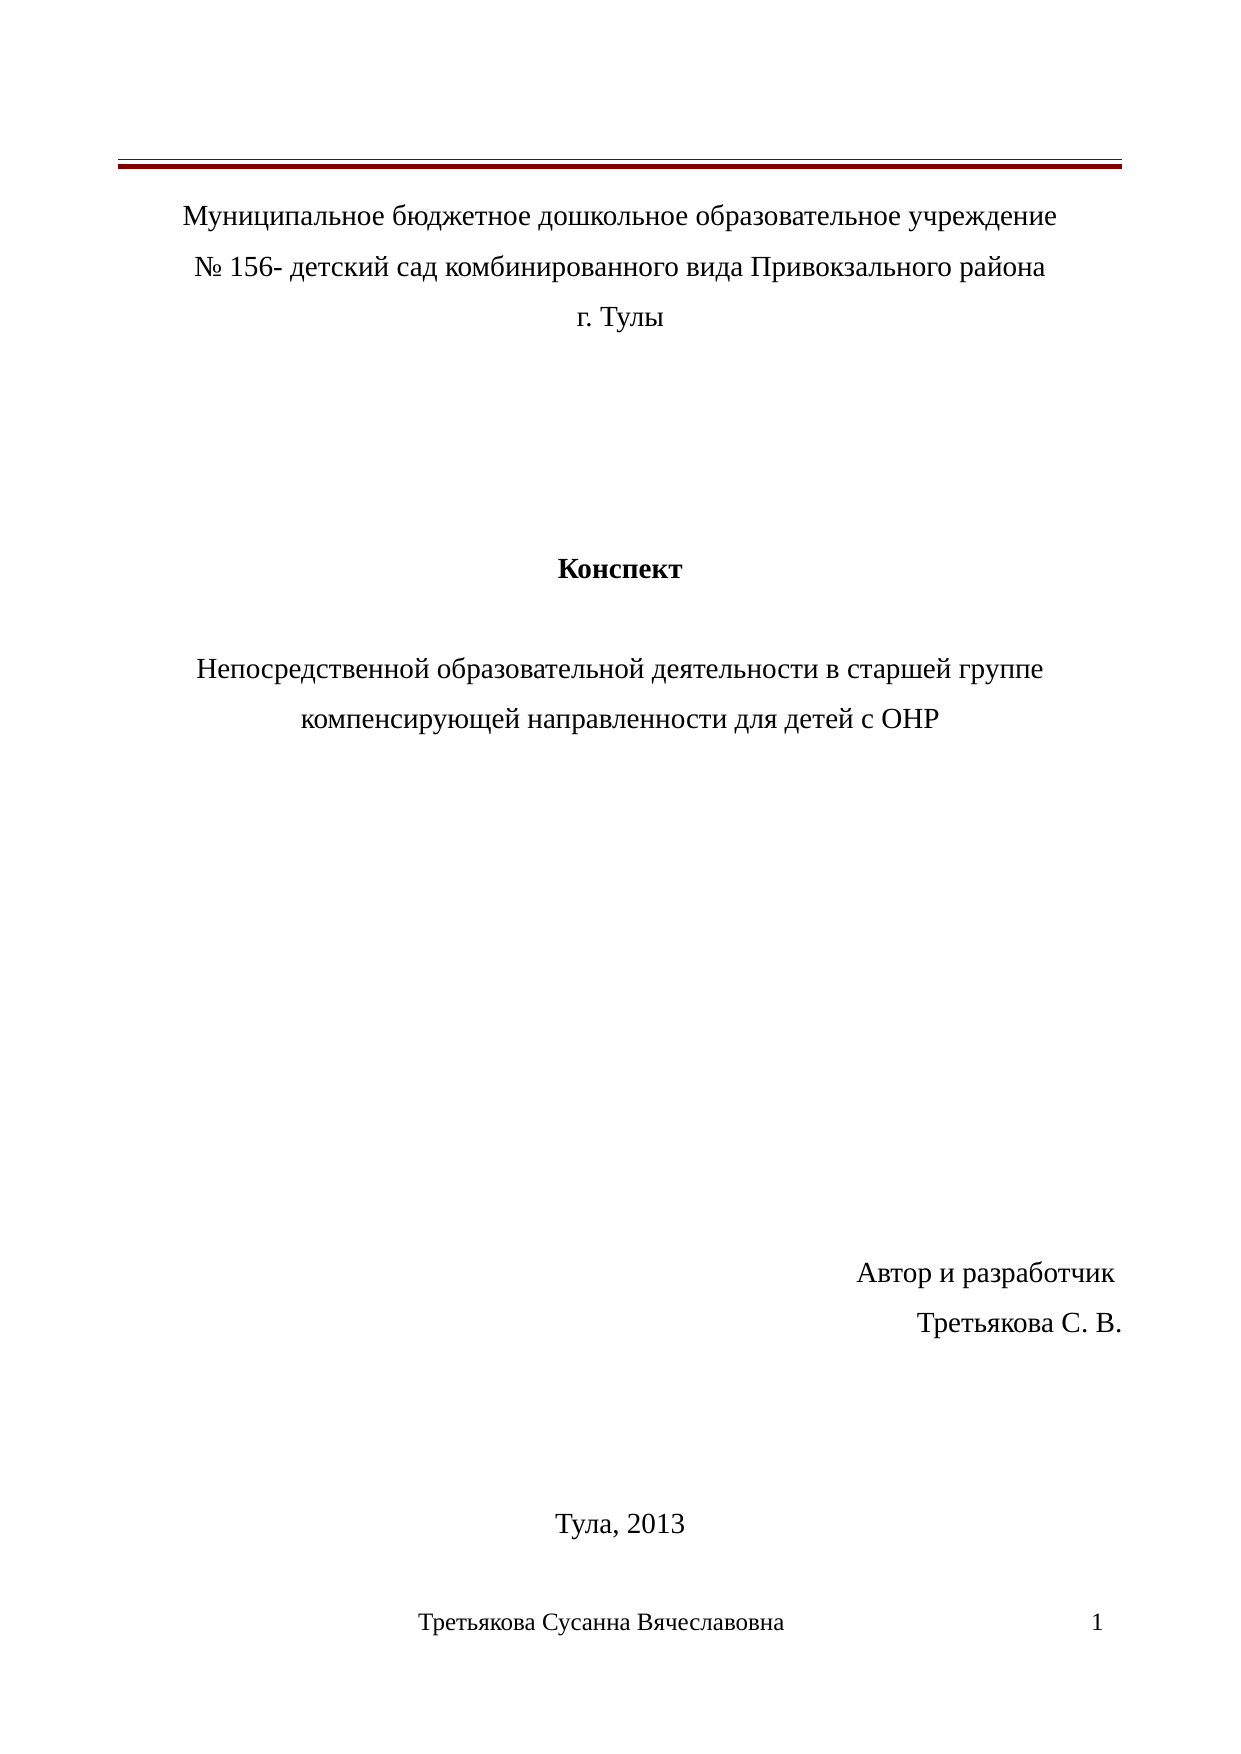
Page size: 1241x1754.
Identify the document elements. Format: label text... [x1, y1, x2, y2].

text Автор и разработчик [118, 1255, 1122, 1289]
text Третьякова С. В. [118, 1305, 1122, 1339]
text Муниципальное бюджетное дошкольное образовательное учреждение [118, 198, 1122, 232]
text г. Тулы [118, 299, 1122, 333]
text Непосредственной образовательной деятельности в старшей группе компенсирующей направленности для детей с ОНР [118, 651, 1122, 735]
text Тула, 2013 [118, 1507, 1122, 1540]
subtitle Конспект [118, 551, 1122, 584]
text № 156- детский сад комбинированного вида Привокзального района [118, 249, 1122, 282]
